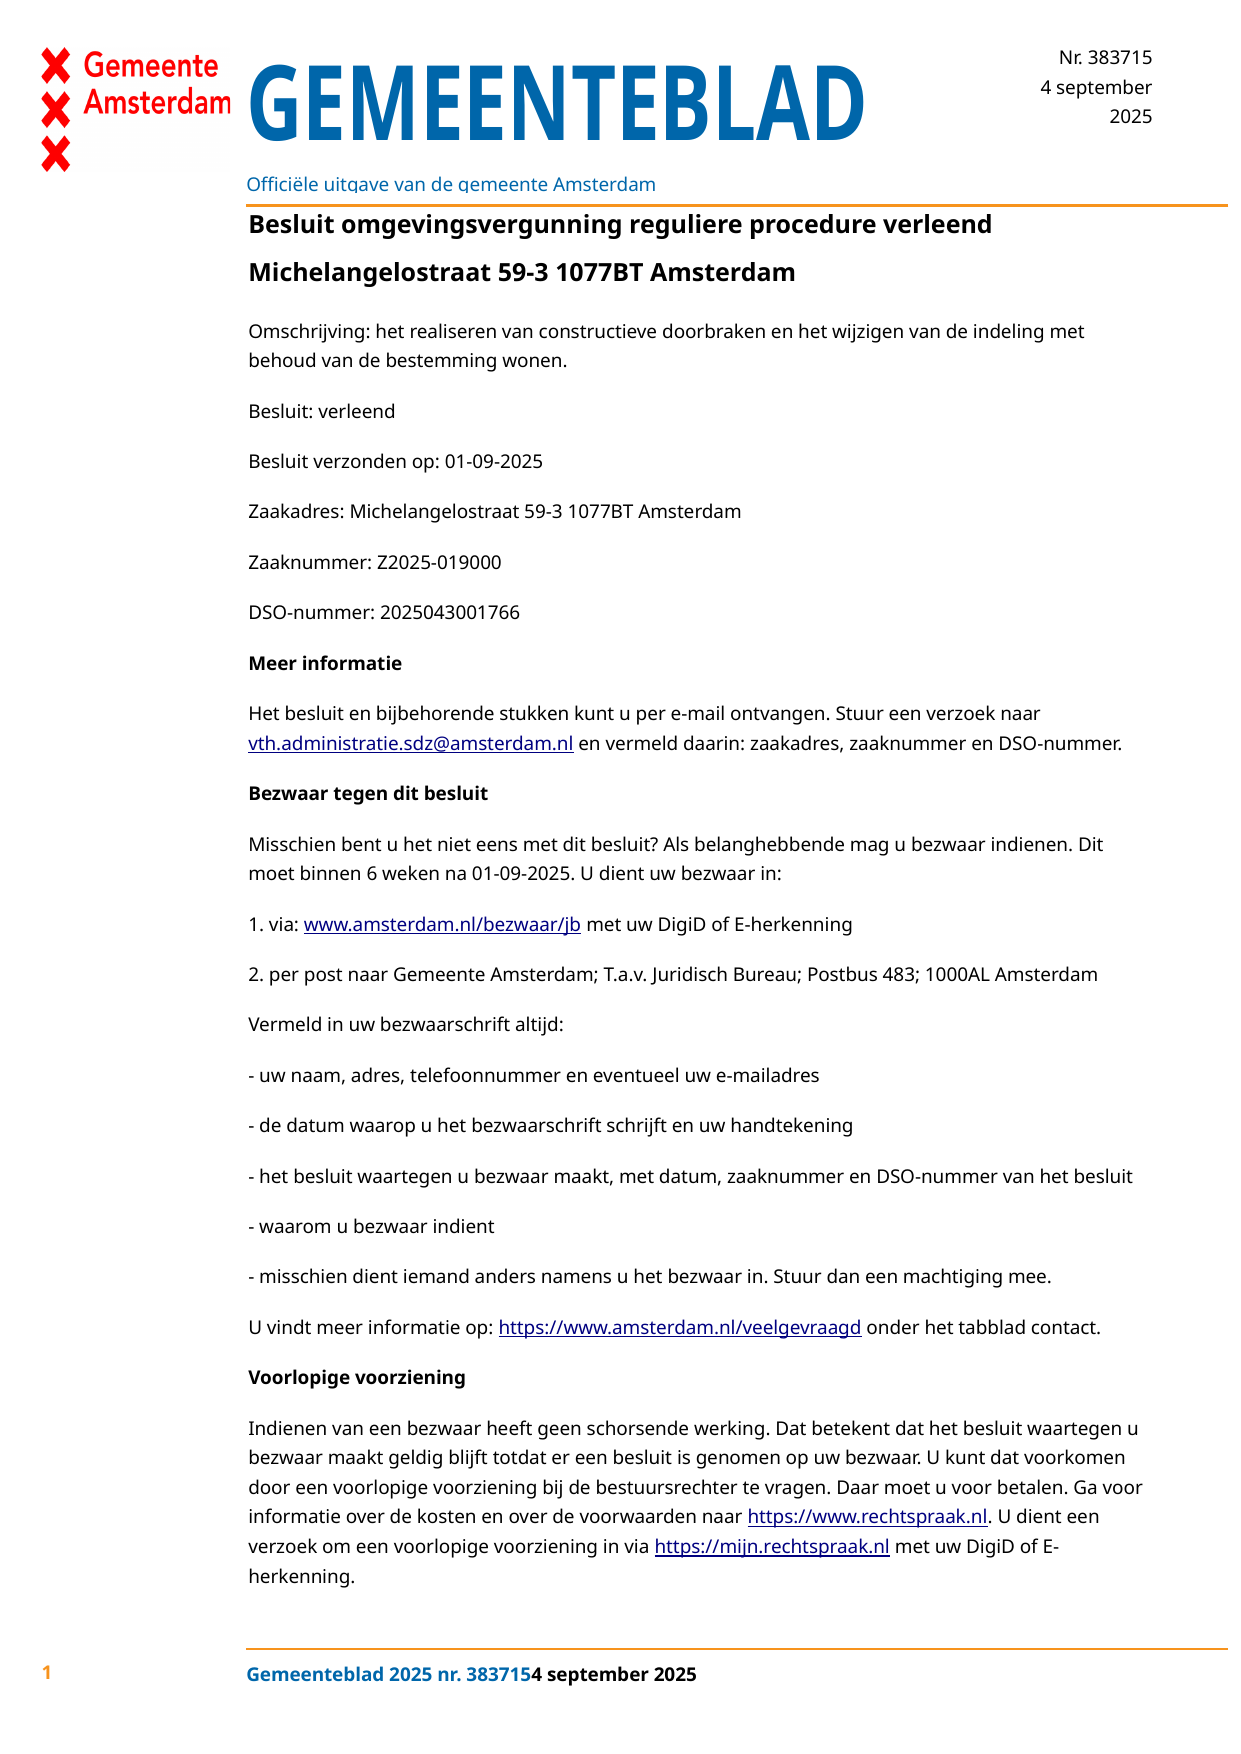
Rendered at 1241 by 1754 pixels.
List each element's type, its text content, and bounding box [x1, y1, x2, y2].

text Omschrijving: het realiseren van constructieve doorbraken en het wijzigen van de indeling met behoud van de bestemming wonen. [248, 318, 1152, 373]
text DSO-nummer: 2025043001766 [248, 599, 1152, 625]
text - uw naam, adres, telefoonnummer en eventueel uw e-mailadres [248, 1062, 1152, 1088]
text Indienen van een bezwaar heeft geen schorsende werking. Dat betekent dat het besluit waartegen u bezwaar maakt geldig blijft totdat er een besluit is genomen op uw bezwaar. U kunt dat voorkomen door een voorlopige voorziening bij de bestuursrechter te vragen. Daar moet u voor betalen. Ga voor informatie over de kosten en over de voorwaarden naar https://www.rechtspraak.nl. U dient een verzoek om een voorlopige voorziening in via https://mijn.rechtspraak.nl met uw DigiD of E-herkenning. [248, 1415, 1152, 1589]
text U vindt meer informatie op: https://www.amsterdam.nl/veelgevraagd onder het tabblad contact. [248, 1314, 1152, 1340]
text Vermeld in uw bezwaarschrift altijd: [248, 1012, 1152, 1037]
text - de datum waarop u het bezwaarschrift schrijft en uw handtekening [248, 1112, 1152, 1138]
picture [41, 47, 231, 172]
text 2. per post naar Gemeente Amsterdam; T.a.v. Juridisch Bureau; Postbus 483; 1000AL Amsterdam [248, 961, 1152, 987]
text Besluit omgevingsvergunning reguliere procedure verleend Michelangelostraat 59-3 1077BT Amsterdam [248, 207, 1152, 288]
text Besluit: verleend [248, 398, 1152, 424]
text - het besluit waartegen u bezwaar maakt, met datum, zaaknummer en DSO-nummer van het besluit [248, 1163, 1152, 1189]
text Zaakadres: Michelangelostraat 59-3 1077BT Amsterdam [248, 499, 1152, 524]
text Het besluit en bijbehorende stukken kunt u per e-mail ontvangen. Stuur een verzoek naar vth.administratie.sdz@amsterdam.nl en vermeld daarin: zaakadres, zaaknummer en DSO-nummer. [248, 700, 1152, 756]
text Misschien bent u het niet eens met dit besluit? Als belanghebbende mag u bezwaar indienen. Dit moet binnen 6 weken na 01-09-2025. U dient uw bezwaar in: [248, 831, 1152, 886]
text - misschien dient iemand anders namens u het bezwaar in. Stuur dan een machtiging mee. [248, 1264, 1152, 1289]
text - waarom u bezwaar indient [248, 1213, 1152, 1239]
text Besluit verzonden op: 01-09-2025 [248, 448, 1152, 474]
text Voorlopige voorziening [248, 1364, 1152, 1390]
text 1. via: www.amsterdam.nl/bezwaar/jb met uw DigiD of E-herkenning [248, 911, 1152, 937]
text Zaaknummer: Z2025-019000 [248, 549, 1152, 575]
text Bezwaar tegen dit besluit [248, 780, 1152, 806]
text Meer informatie [248, 650, 1152, 676]
